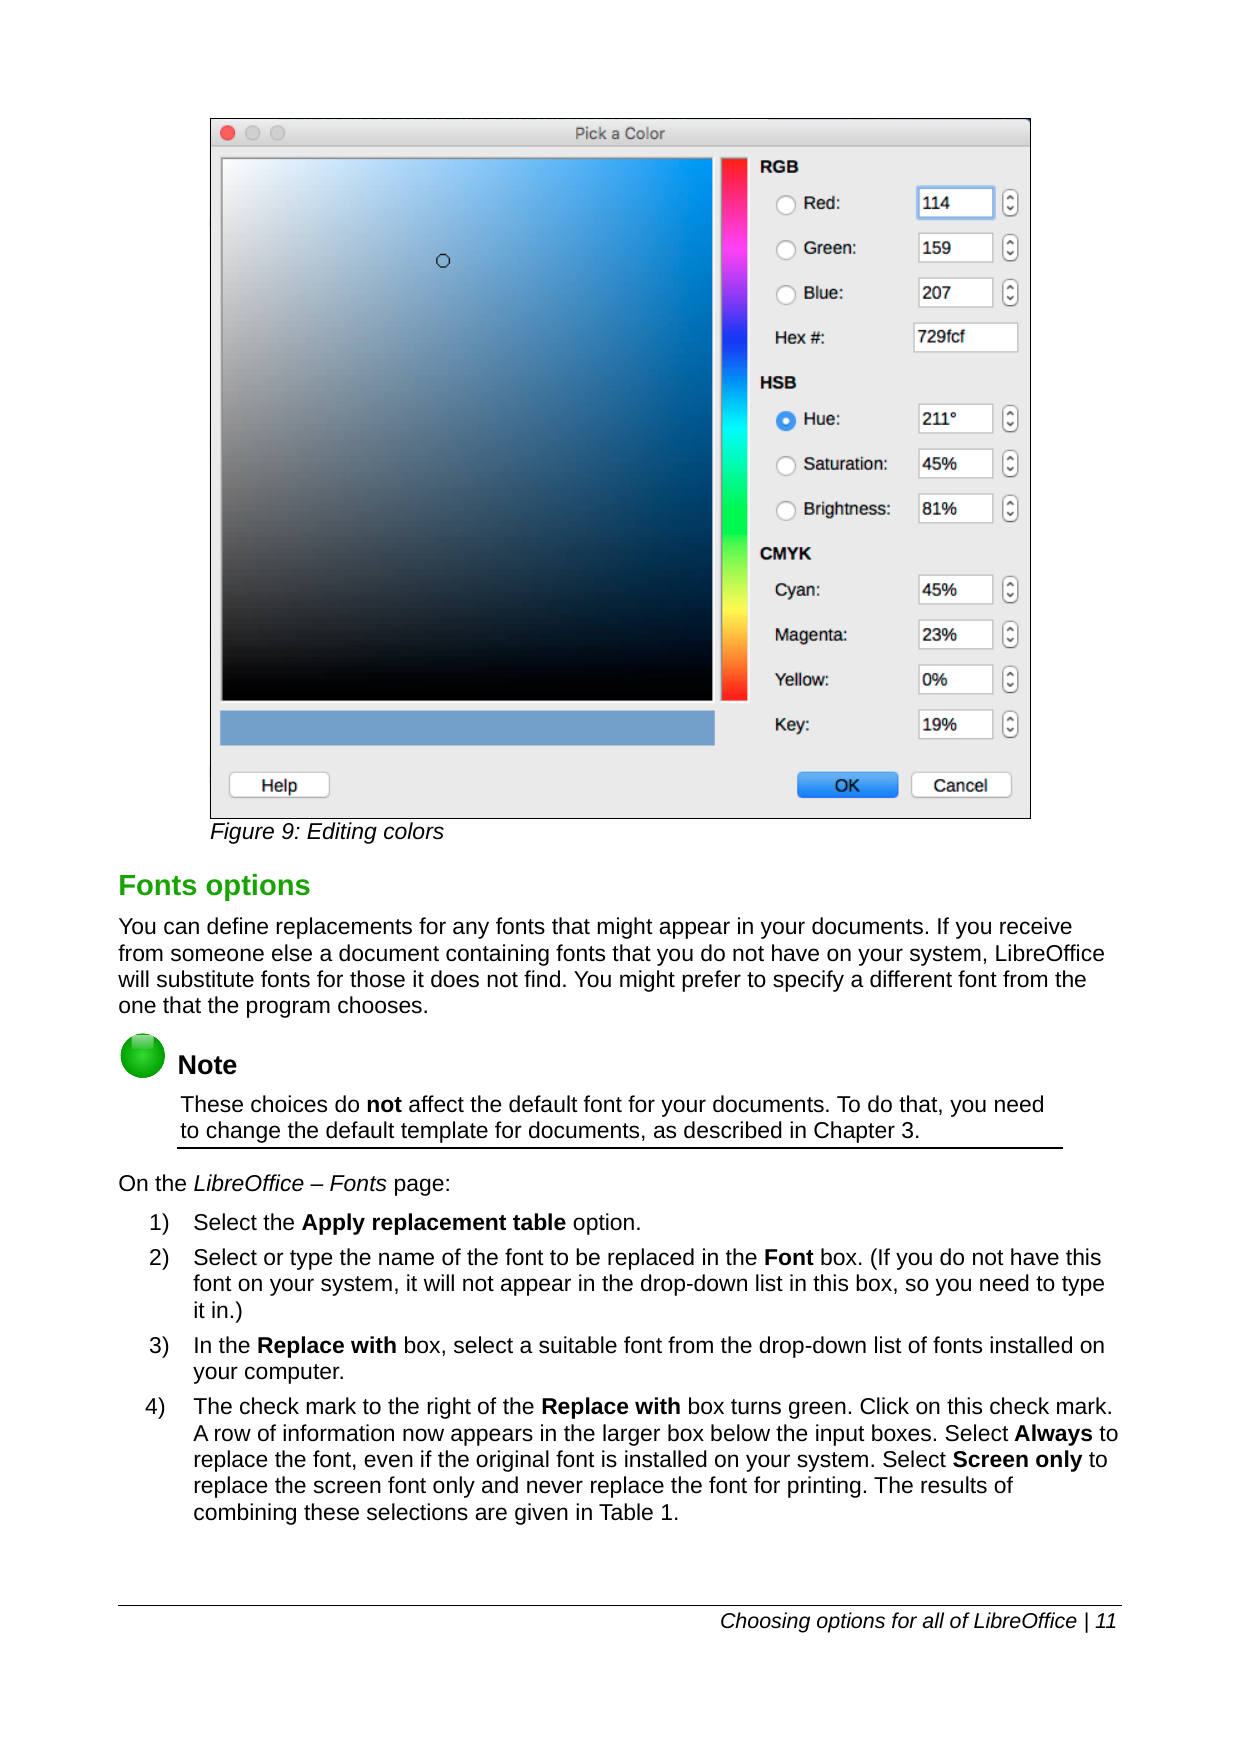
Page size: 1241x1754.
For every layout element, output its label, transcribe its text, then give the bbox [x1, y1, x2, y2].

list The check mark to the right of the Replace with box turns green. Click on this check mark. A row of information now appears in the larger box below the input boxes. Select Always to replace the font, even if the original font is installed on your system. Select Screen only to replace the screen font only and never replace the font for printing. The results of combining these selections are given in Table 1. [165, 1393, 1122, 1525]
list In the Replace with box, select a suitable font from the drop-down list of fonts installed on your computer. [169, 1332, 1122, 1384]
text Figure 9: Editing colors [210, 819, 1031, 844]
text You can define replacements for any fonts that might appear in your documents. If you receive from someone else a document containing fonts that you do not have on your system, LibreOffice will substitute fonts for those it does not find. You might prefer to specify a different font from the one that the program chooses. [118, 913, 1122, 1018]
subtitle Fonts options [118, 868, 1122, 901]
picture [211, 119, 1030, 818]
subtitle Note [118, 1031, 1122, 1080]
list Select the Apply replacement table option. [169, 1209, 1122, 1235]
text On the LibreOffice – Fonts page: [118, 1170, 1122, 1196]
text These choices do not affect the default font for your documents. To do that, you need to change the default template for documents, as described in Chapter 3. [177, 1088, 1063, 1147]
list Select or type the name of the font to be replaced in the Font box. (If you do not have this font on your system, it will not appear in the drop-down list in this box, so you need to type it in.) [169, 1244, 1122, 1323]
